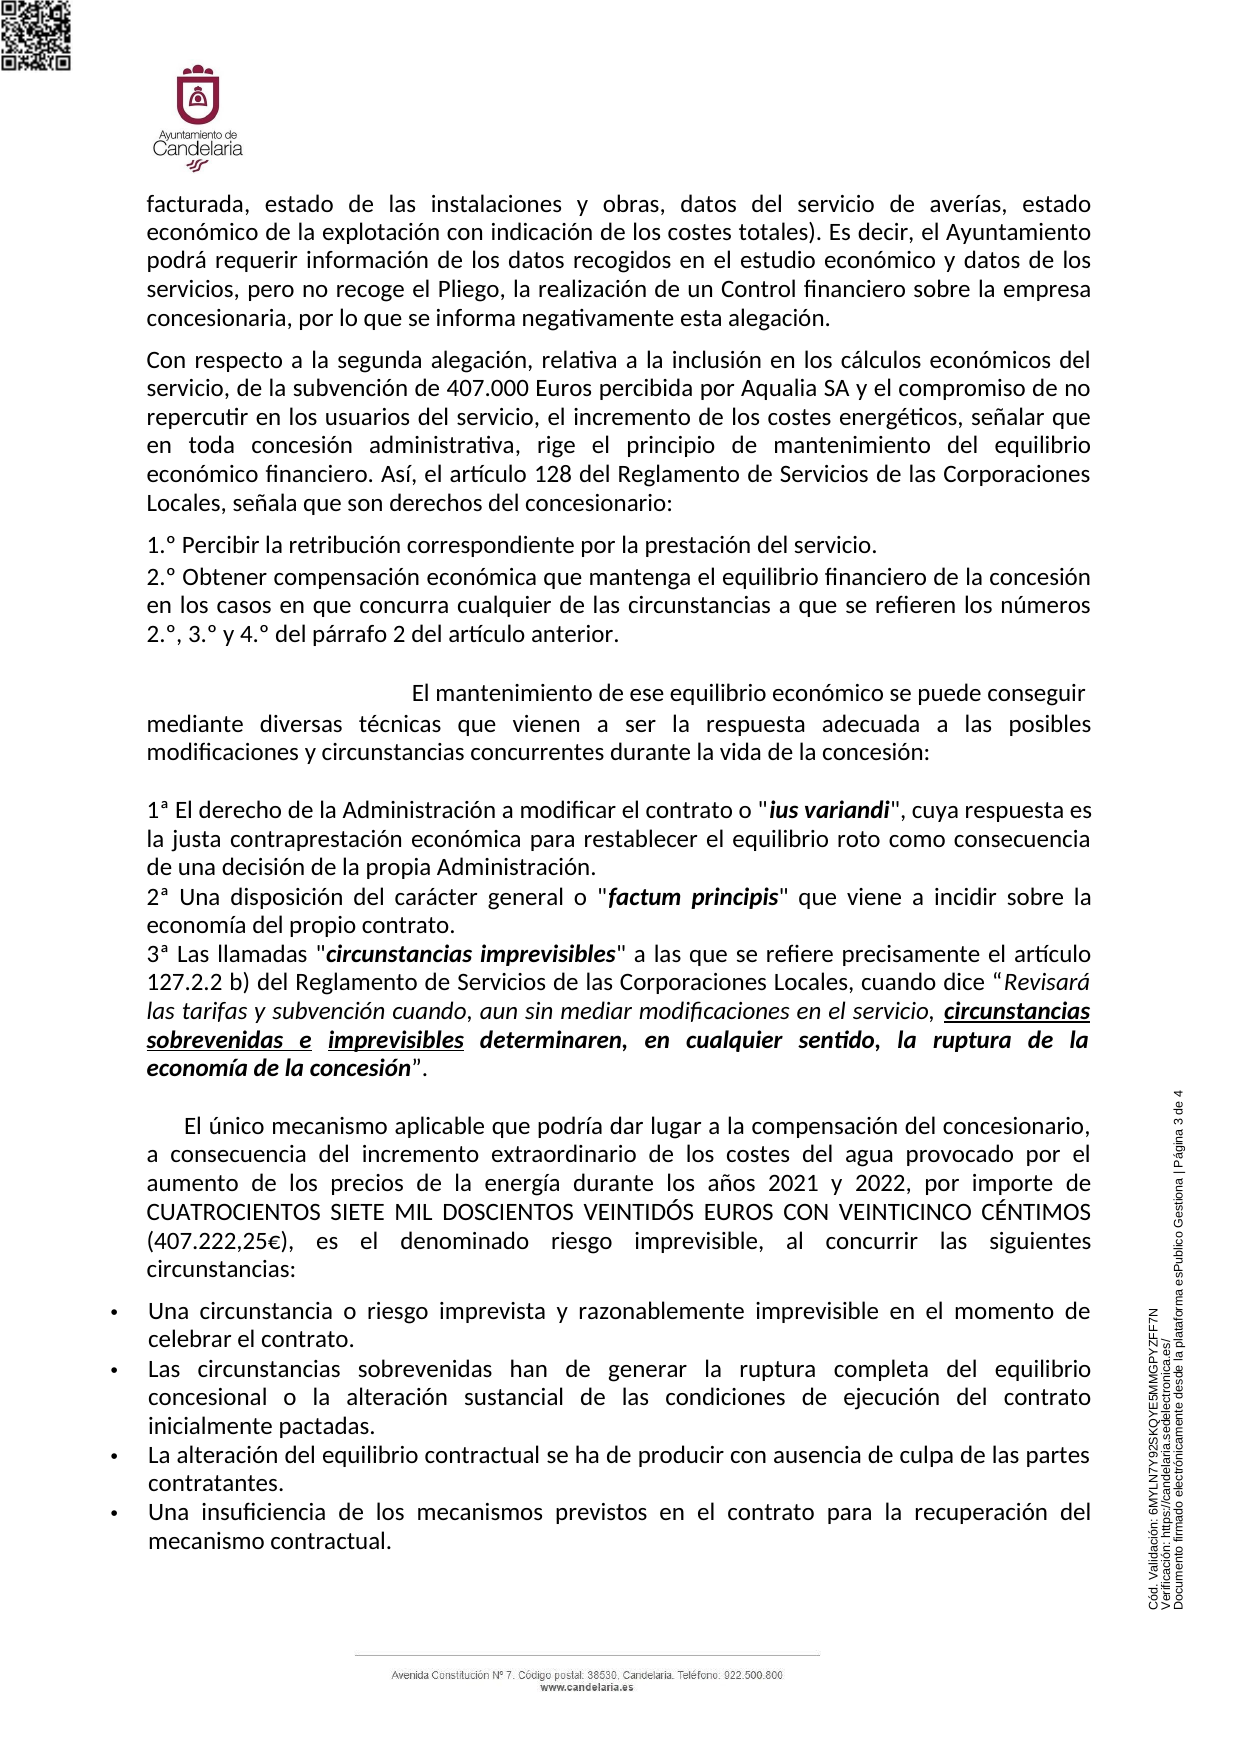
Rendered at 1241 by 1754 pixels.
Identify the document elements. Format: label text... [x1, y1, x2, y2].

text 1ª El derecho de la Administración a modificar el contrato o "ius variandi", cuya respuesta es la justa contraprestación económica para restablecer el equilibrio roto como consecuencia de una decisión de la propia Administración. [146, 796, 1092, 882]
text Con respecto a la segunda alegación, relativa a la inclusión en los cálculos económicos del servicio, de la subvención de 407.000 Euros percibida por Aqualia SA y el compromiso de no repercutir en los usuarios del servicio, el incremento de los costes energéticos, señalar que en toda concesión administrativa, rige el principio de mantenimiento del equilibrio económico financiero. Así, el artículo 128 del Reglamento de Servicios de las Corporaciones Locales, señala que son derechos del concesionario: [146, 345, 1092, 518]
text 3ª Las llamadas "circunstancias imprevisibles" a las que se refiere precisamente el artículo 127.2.2 b) del Reglamento de Servicios de las Corporaciones Locales, cuando dice “Revisará las tarifas y subvención cuando, aun sin mediar modificaciones en el servicio, circunstancias sobrevenidas e imprevisibles determinaren, en cualquier sentido, la ruptura de la economía de la concesión”. [146, 939, 1092, 1083]
text El mantenimiento de ese equilibrio económico se puede conseguir [148, 677, 1092, 708]
list La alteración del equilibrio contractual se ha de producir con ausencia de culpa de las partes contratantes. [110, 1440, 1092, 1498]
text mediante diversas técnicas que vienen a ser la respuesta adecuada a las posibles modificaciones y circunstancias concurrentes durante la vida de la concesión: [146, 710, 1092, 767]
text 2ª Una disposición del carácter general o "factum principis" que viene a incidir sobre la economía del propio contrato. [146, 882, 1092, 939]
text facturada, estado de las instalaciones y obras, datos del servicio de averías, estado económico de la explotación con indicación de los costes totales). Es decir, el Ayuntamiento podrá requerir información de los datos recogidos en el estudio económico y datos de los servicios, pero no recoge el Pliego, la realización de un Control financiero sobre la empresa concesionaria, por lo que se informa negativamente esta alegación. [146, 189, 1092, 333]
text 2.º Obtener compensación económica que mantenga el equilibrio financiero de la concesión en los casos en que concurra cualquier de las circunstancias a que se refieren los números 2.º, 3.º y 4.º del párrafo 2 del artículo anterior. [146, 562, 1092, 648]
list Una circunstancia o riesgo imprevista y razonablemente imprevisible en el momento de celebrar el contrato. [110, 1297, 1092, 1354]
list Las circunstancias sobrevenidas han de generar la ruptura completa del equilibrio concesional o la alteración sustancial de las condiciones de ejecución del contrato inicialmente pactadas. [110, 1354, 1092, 1440]
text 1.º Percibir la retribución correspondiente por la prestación del servicio. [146, 530, 1092, 559]
text El único mecanismo aplicable que podría dar lugar a la compensación del concesionario, a consecuencia del incremento extraordinario de los costes del agua provocado por el aumento de los precios de la energía durante los años 2021 y 2022, por importe de CUATROCIENTOS SIETE MIL DOSCIENTOS VEINTIDÓS EUROS CON VEINTICINCO CÉNTIMOS (407.222,25€), es el denominado riesgo imprevisible, al concurrir las siguientes circunstancias: [146, 1112, 1092, 1284]
list Una insuficiencia de los mecanismos previstos en el contrato para la recuperación del mecanismo contractual. [110, 1498, 1092, 1555]
